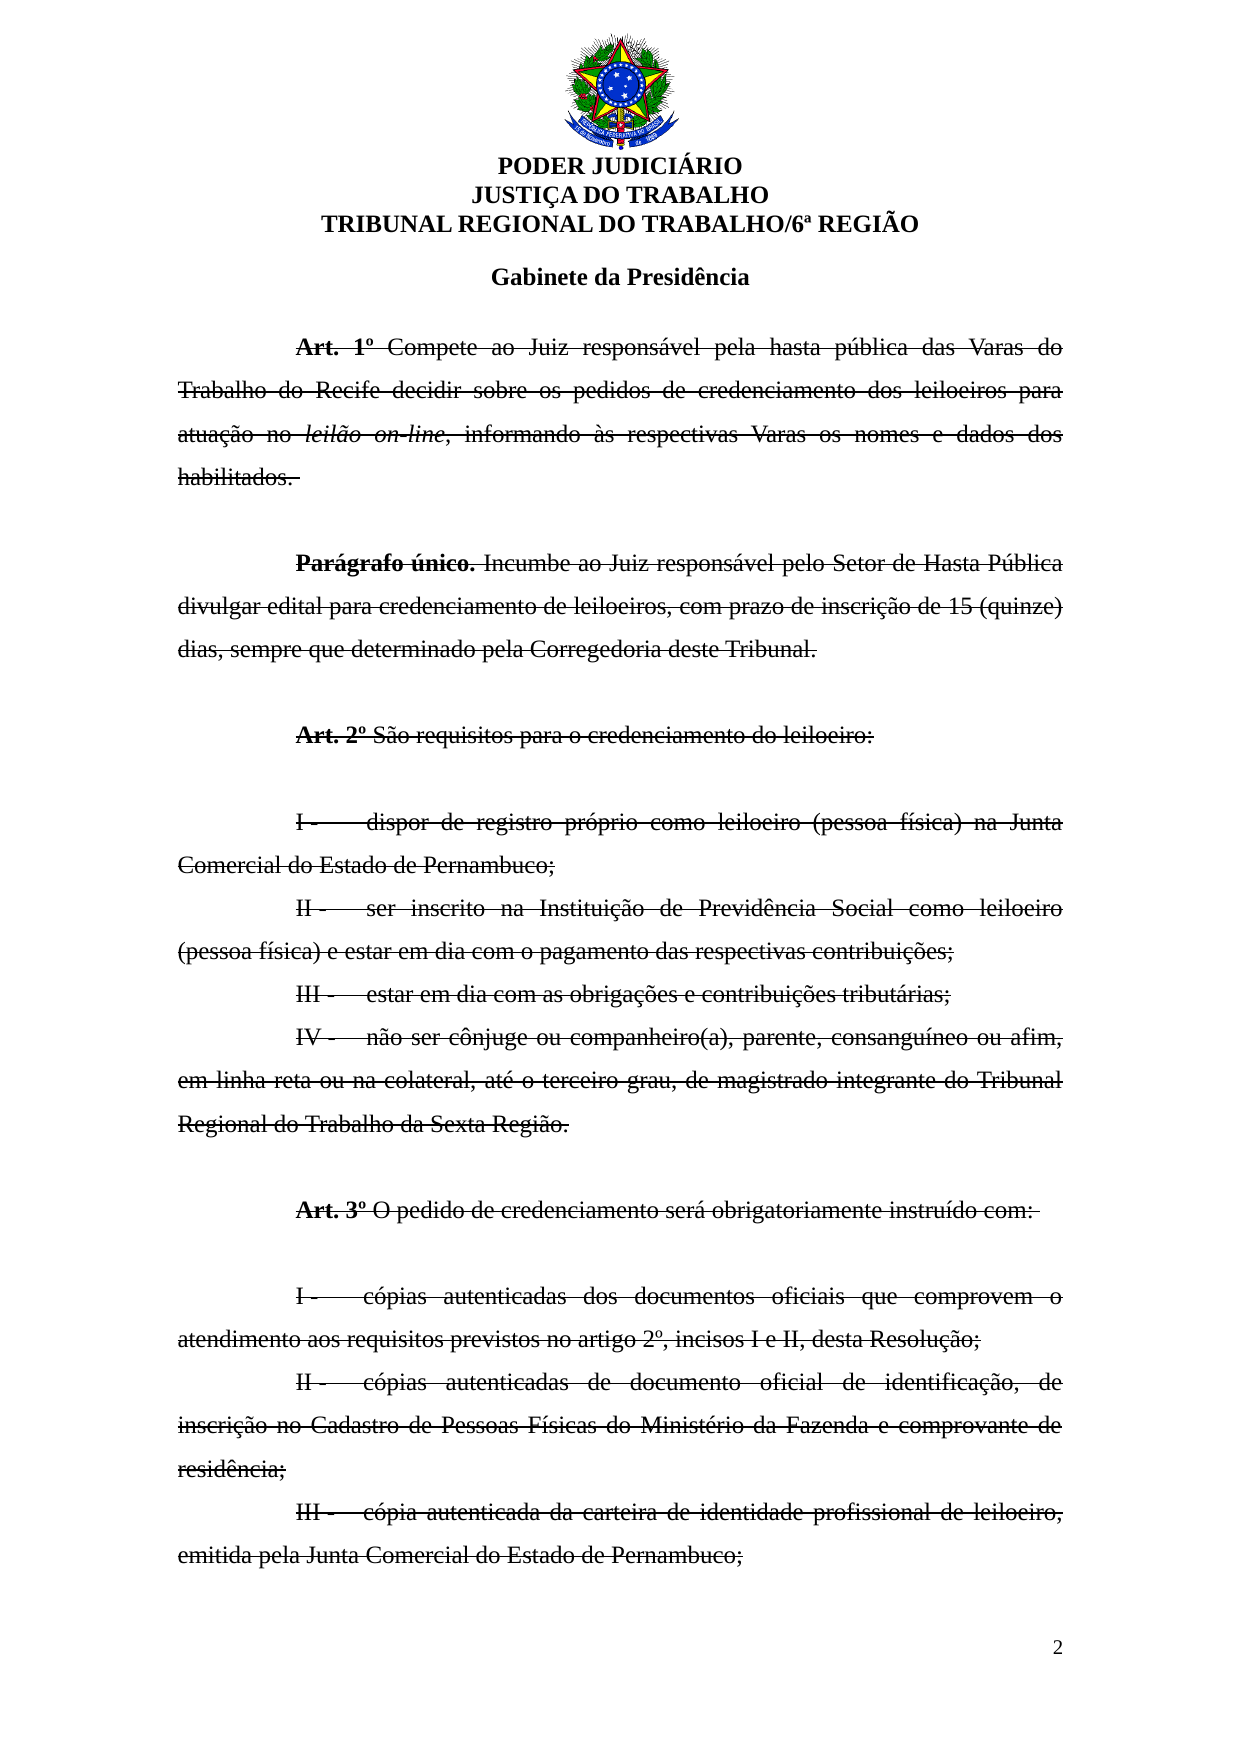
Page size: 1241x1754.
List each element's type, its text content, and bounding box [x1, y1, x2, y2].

list dispor de registro próprio como leiloeiro (pessoa física) na Junta Comercial do Estado de Pernambuco; [177, 807, 1063, 879]
text Art. 1º Compete ao Juiz responsável pela hasta pública das Varas do Trabalho do Recife decidir sobre os pedidos de credenciamento dos leiloeiros para atuação no leilão on-line, informando às respectivas Varas os nomes e dados dos habilitados. [177, 332, 1063, 391]
text Art. 3º O pedido de credenciamento será obrigatoriamente instruído com: [177, 1195, 1063, 1224]
list cópias autenticadas de documento oficial de identificação, de inscrição no Cadastro de Pessoas Físicas do Ministério da Fazenda e comprovante de residência; [177, 1367, 1063, 1482]
list estar em dia com as obrigações e contribuições tributárias; [177, 979, 1063, 1008]
list ser inscrito na Instituição de Previdência Social como leiloeiro (pessoa física) e estar em dia com o pagamento das respectivas contribuições; [177, 893, 1063, 965]
list cópia autenticada da carteira de identidade profissional de leiloeiro, emitida pela Junta Comercial do Estado de Pernambuco; [177, 1497, 1063, 1569]
list não ser cônjuge ou companheiro(a), parente, consanguíneo ou afim, em linha reta ou na colateral, até o terceiro grau, de magistrado integrante do Tribunal Regional do Trabalho da Sexta Região. [177, 1082, 1063, 1137]
text Art. 2º São requisitos para o credenciamento do leiloeiro: [177, 721, 1063, 749]
text Parágrafo único. Incumbe ao Juiz responsável pelo Setor de Hasta Pública divulgar edital para credenciamento de leiloeiros, com prazo de inscrição de 15 (quinze) dias, sempre que determinado pela Corregedoria deste Tribunal. [177, 608, 1063, 663]
list não ser cônjuge ou companheiro(a), parente, consanguíneo ou afim, em linha reta ou na colateral, até o terceiro grau, de magistrado integrante do Tribunal Regional do Trabalho da Sexta Região. [177, 1022, 1063, 1081]
picture [558, 30, 682, 152]
text Art. 1º Compete ao Juiz responsável pela hasta pública das Varas do Trabalho do Recife decidir sobre os pedidos de credenciamento dos leiloeiros para atuação no leilão on-line, informando às respectivas Varas os nomes e dados dos habilitados. [177, 392, 1063, 434]
text Art. 1º Compete ao Juiz responsável pela hasta pública das Varas do Trabalho do Recife decidir sobre os pedidos de credenciamento dos leiloeiros para atuação no leilão on-line, informando às respectivas Varas os nomes e dados dos habilitados. [177, 435, 1063, 491]
text Parágrafo único. Incumbe ao Juiz responsável pelo Setor de Hasta Pública divulgar edital para credenciamento de leiloeiros, com prazo de inscrição de 15 (quinze) dias, sempre que determinado pela Corregedoria deste Tribunal. [177, 548, 1063, 607]
list cópias autenticadas dos documentos oficiais que comprovem o atendimento aos requisitos previstos no artigo 2º, incisos I e II, desta Resolução; [177, 1281, 1063, 1353]
